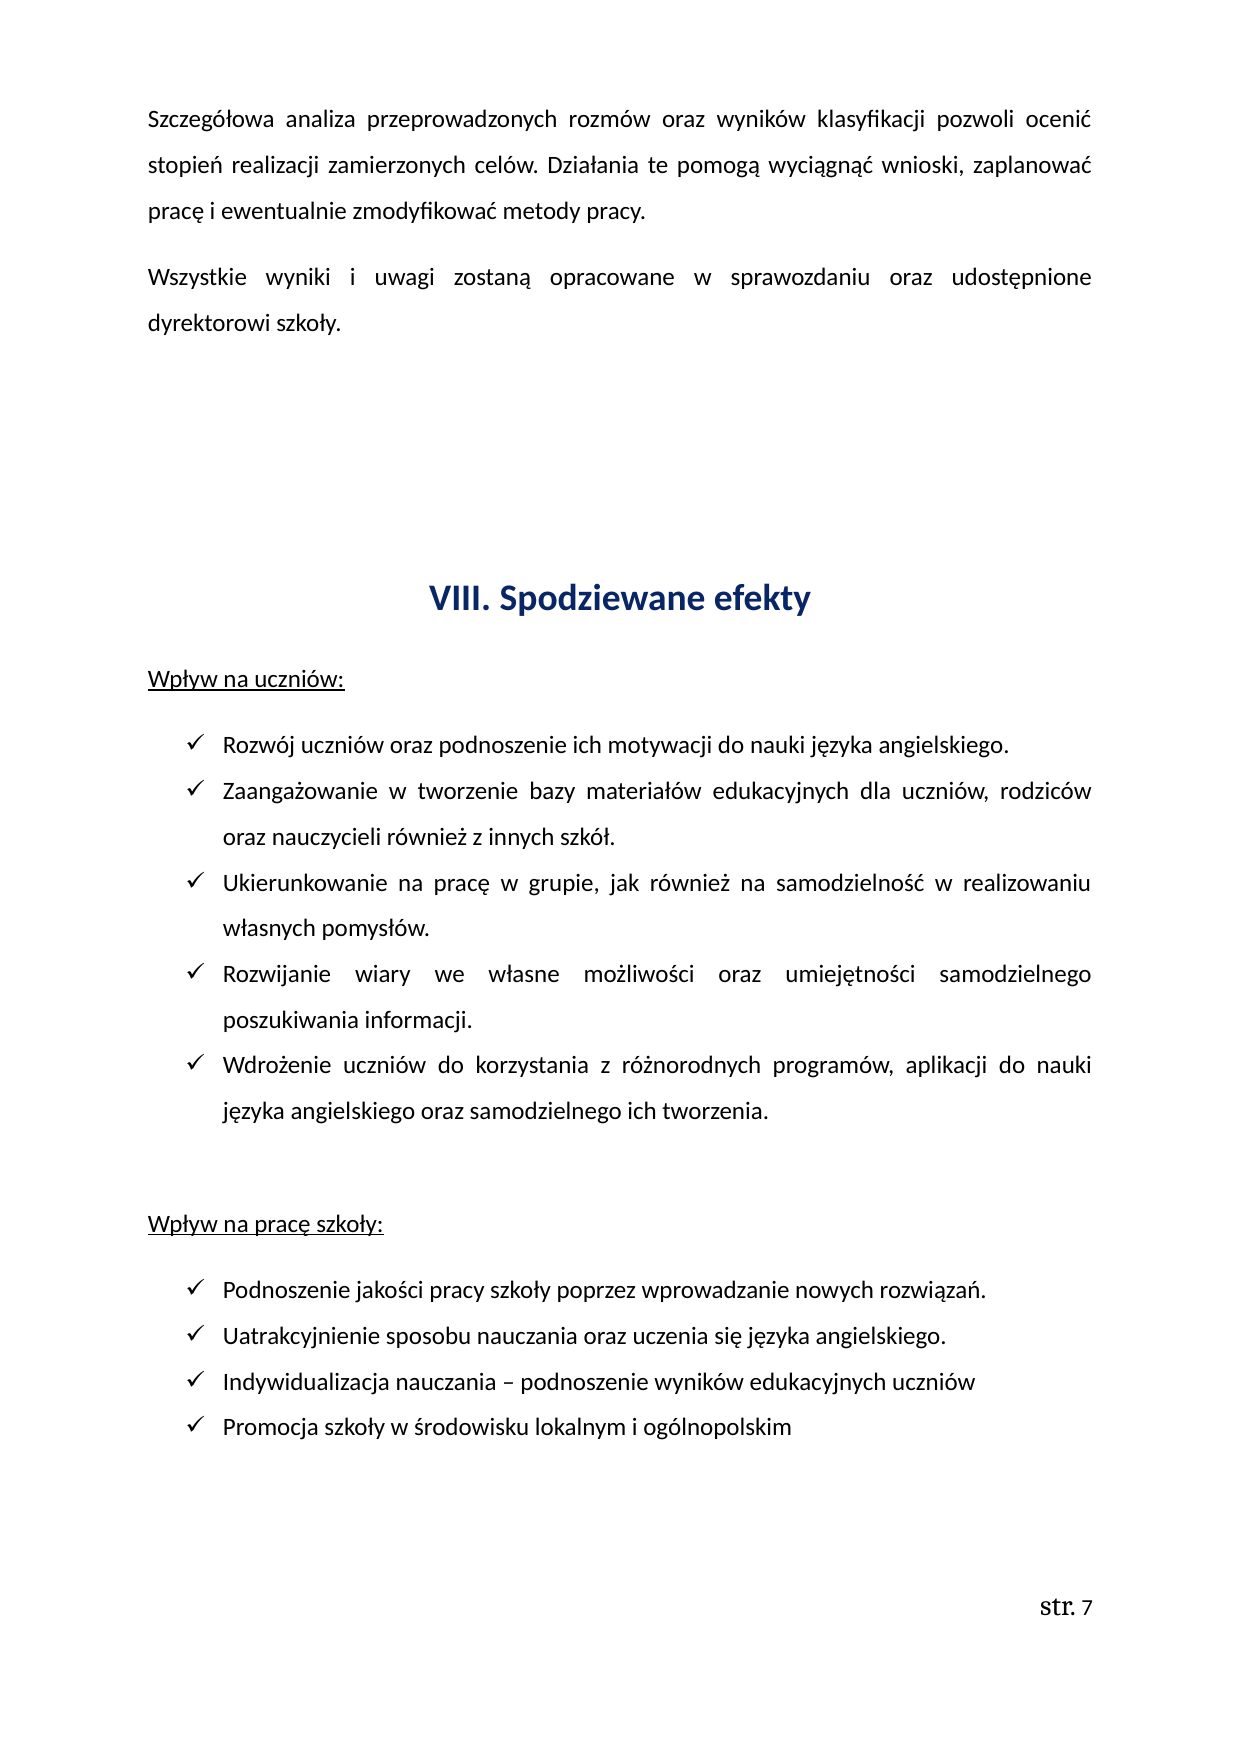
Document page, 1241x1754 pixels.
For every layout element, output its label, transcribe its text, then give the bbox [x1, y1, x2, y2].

list Promocja szkoły w środowisku lokalnym i ogólnopolskim [185, 1411, 1093, 1442]
list Rozwój uczniów oraz podnoszenie ich motywacji do nauki języka angielskiego. [185, 729, 1093, 760]
list Podnoszenie jakości pracy szkoły poprzez wprowadzanie nowych rozwiązań. [185, 1274, 1093, 1305]
list Wdrożenie uczniów do korzystania z różnorodnych programów, aplikacji do nauki języka angielskiego oraz samodzielnego ich tworzenia. [185, 1050, 1093, 1126]
list Indywidualizacja nauczania – podnoszenie wyników edukacyjnych uczniów [185, 1366, 1093, 1396]
text Wszystkie wyniki i uwagi zostaną opracowane w sprawozdaniu oraz udostępnione dyrektorowi szkoły. [148, 261, 1093, 338]
text Wpływ na pracę szkoły: [148, 1208, 1093, 1238]
list Zaangażowanie w tworzenie bazy materiałów edukacyjnych dla uczniów, rodziców oraz nauczycieli również z innych szkół. [185, 775, 1093, 852]
list Ukierunkowanie na pracę w grupie, jak również na samodzielność w realizowaniu własnych pomysłów. [185, 867, 1093, 943]
list Uatrakcyjnienie sposobu nauczania oraz uczenia się języka angielskiego. [185, 1320, 1093, 1351]
text Szczegółowa analiza przeprowadzonych rozmów oraz wyników klasyfikacji pozwoli ocenić stopień realizacji zamierzonych celów. Działania te pomogą wyciągnąć wnioski, zaplanować pracę i ewentualnie zmodyfikować metody pracy. [148, 103, 1093, 225]
text VIII. Spodziewane efekty [148, 573, 1093, 619]
text Wpływ na uczniów: [148, 663, 1093, 693]
list Rozwijanie wiary we własne możliwości oraz umiejętności samodzielnego poszukiwania informacji. [185, 958, 1093, 1034]
